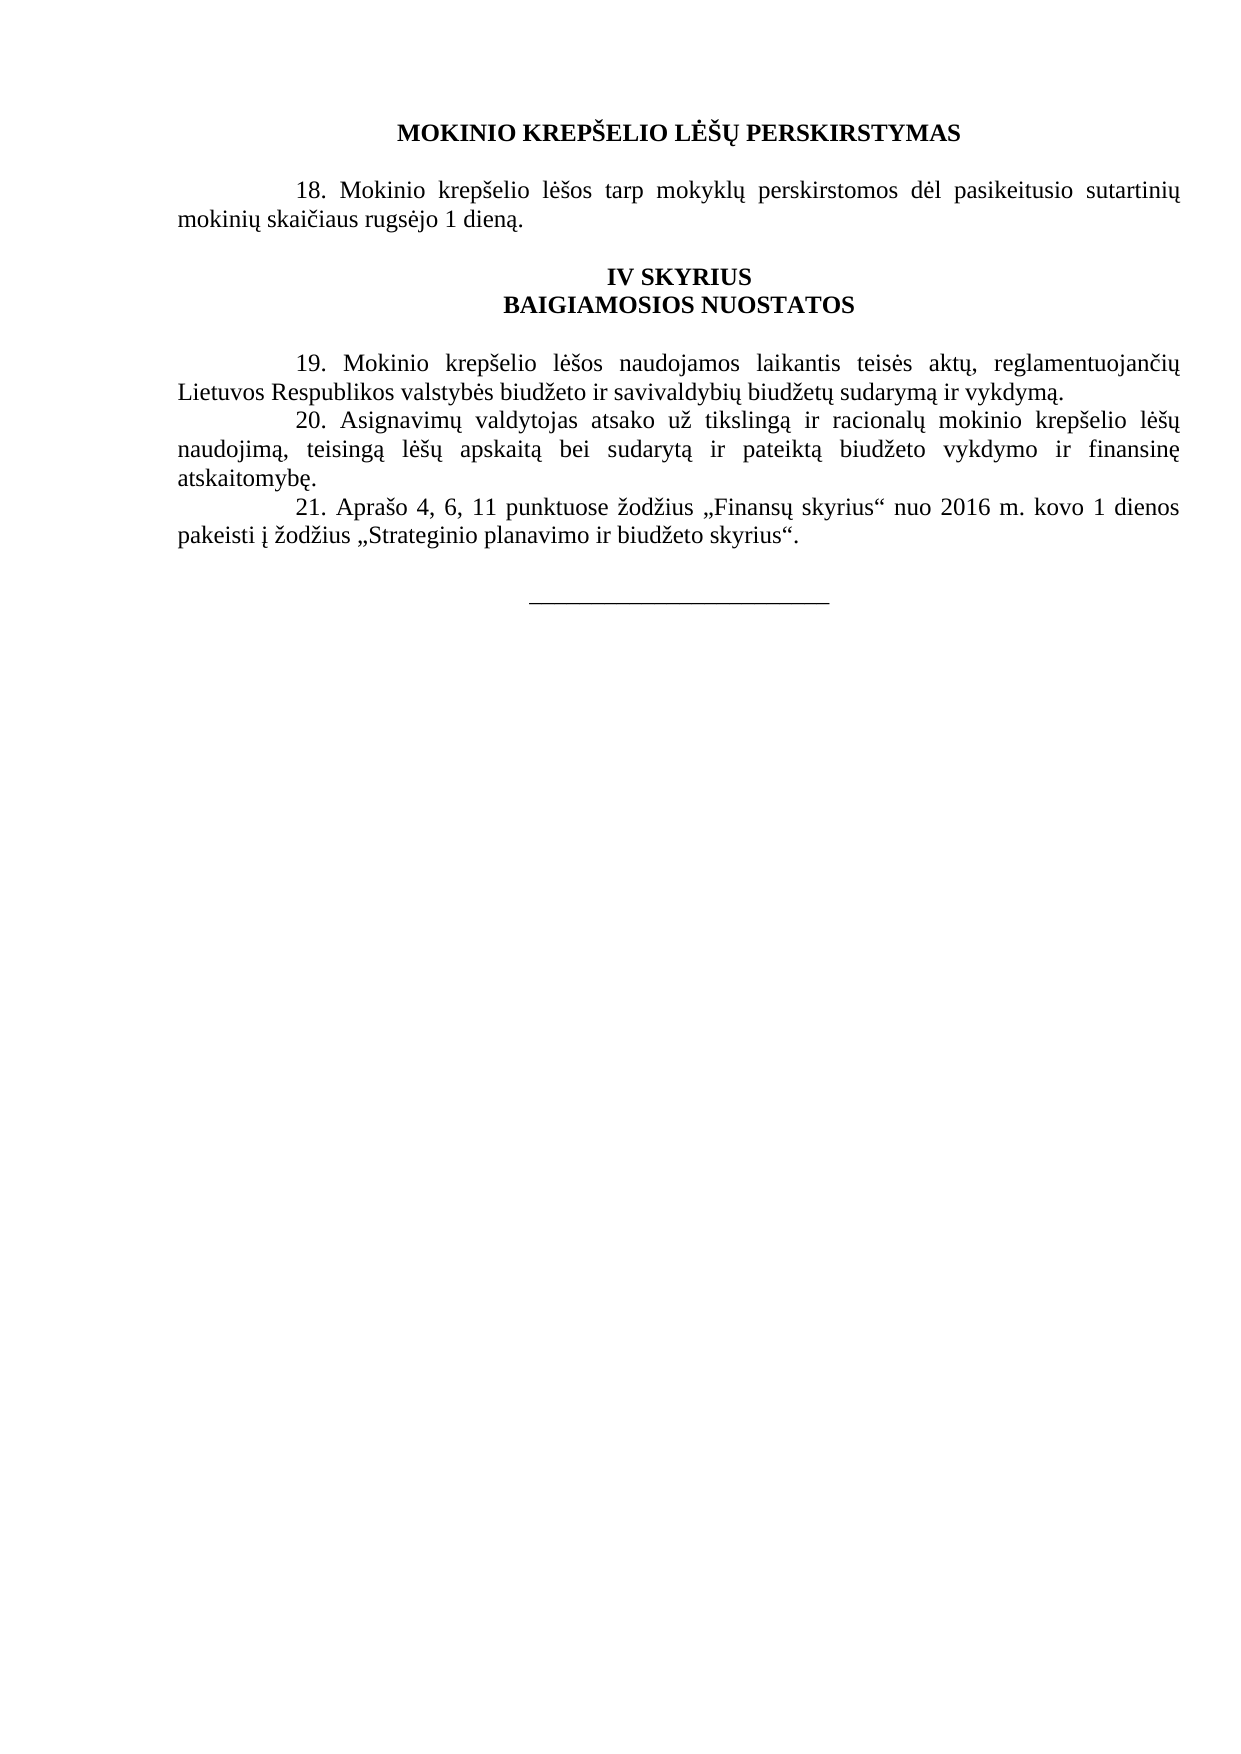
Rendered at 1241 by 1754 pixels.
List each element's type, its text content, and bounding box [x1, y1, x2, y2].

text 19. Mokinio krepšelio lėšos naudojamos laikantis teisės aktų, reglamentuojančių Lietuvos Respublikos valstybės biudžeto ir savivaldybių biudžetų sudarymą ir vykdymą. [177, 348, 1181, 406]
text 21. Aprašo 4, 6, 11 punktuose žodžius „Finansų skyrius“ nuo 2016 m. kovo 1 dienos pakeisti į žodžius „Strateginio planavimo ir biudžeto skyrius“. [177, 492, 1181, 549]
text 18. Mokinio krepšelio lėšos tarp mokyklų perskirstomos dėl pasikeitusio sutartinių mokinių skaičiaus rugsėjo 1 dieną. [177, 176, 1181, 233]
text IV SKYRIUS [177, 262, 1181, 291]
text ________________________ [177, 578, 1181, 607]
text 20. Asignavimų valdytojas atsako už tikslingą ir racionalų mokinio krepšelio lėšų naudojimą, teisingą lėšų apskaitą bei sudarytą ir pateiktą biudžeto vykdymo ir finansinę atskaitomybę. [177, 406, 1181, 492]
text BAIGIAMOSIOS NUOSTATOS [177, 291, 1181, 319]
text MOKINIO KREPŠELIO LĖŠŲ PERSKIRSTYMAS [177, 118, 1181, 147]
